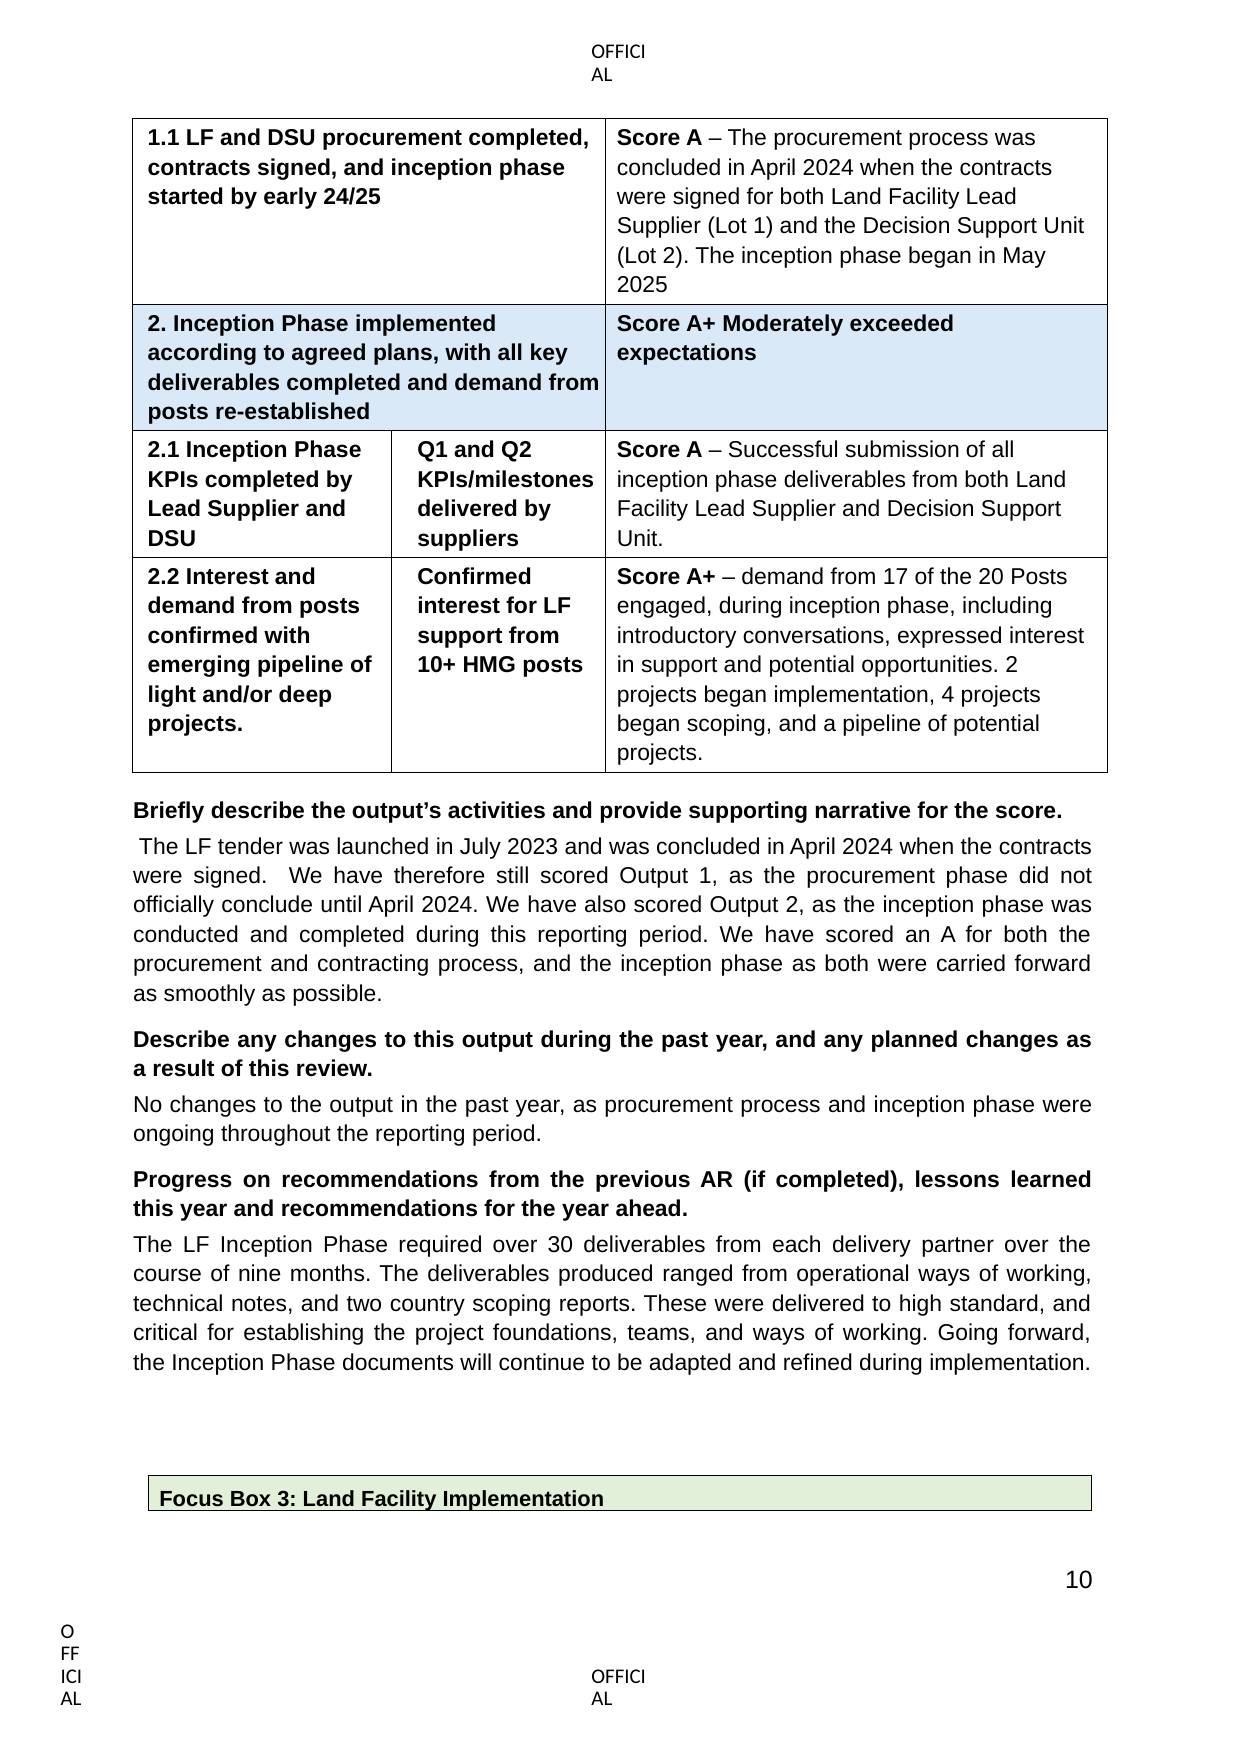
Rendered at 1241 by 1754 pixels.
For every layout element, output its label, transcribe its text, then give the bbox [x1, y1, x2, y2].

table_cell 2.2 Interest and demand from posts confirmed with emerging pipeline of light and/or deep projects. [133, 558, 391, 772]
table_cell Score A – Successful submission of all inception phase deliverables from both Land Facility Lead Supplier and Decision Support Unit. [606, 431, 1107, 557]
text Focus Box 3: Land Facility Implementation [149, 1476, 1091, 1510]
text No changes to the output in the past year, as procurement process and inception phase were ongoing throughout the reporting period. [133, 1091, 1092, 1146]
table_cell Confirmed interest for LF support from 10+ HMG posts [392, 558, 605, 772]
table_cell 1.1 LF and DSU procurement completed, contracts signed, and inception phase started by early 24/25 [133, 119, 605, 303]
table_cell Score A+ Moderately exceeded expectations [606, 305, 1107, 430]
text Progress on recommendations from the previous AR (if completed), lessons learned this year and recommendations for the year ahead. [133, 1167, 1092, 1222]
table_cell Q1 and Q2 KPIs/milestones delivered by suppliers [392, 431, 605, 557]
table_cell 2. Inception Phase implemented according to agreed plans, with all key deliverables completed and demand from posts re-established [133, 305, 605, 430]
table_cell Score A+ – demand from 17 of the 20 Posts engaged, during inception phase, including introductory conversations, expressed interest in support and potential opportunities. 2 projects began implementation, 4 projects began scoping, and a pipeline of potential projects. [606, 558, 1107, 772]
text Briefly describe the output’s activities and provide supporting narrative for the score. [133, 798, 1092, 823]
text The LF Inception Phase required over 30 deliverables from each delivery partner over the course of nine months. The deliverables produced ranged from operational ways of working, technical notes, and two country scoping reports. These were delivered to high standard, and critical for establishing the project foundations, teams, and ways of working. Going forward, the Inception Phase documents will continue to be adapted and refined during implementation. [133, 1232, 1092, 1375]
text The LF tender was launched in July 2023 and was concluded in April 2024 when the contracts were signed. We have therefore still scored Output 1, as the procurement phase did not officially conclude until April 2024. We have also scored Output 2, as the inception phase was conducted and completed during this reporting period. We have scored an A for both the procurement and contracting process, and the inception phase as both were carried forward as smoothly as possible. [133, 833, 1092, 1006]
table_cell Score A – The procurement process was concluded in April 2024 when the contracts were signed for both Land Facility Lead Supplier (Lot 1) and the Decision Support Unit (Lot 2). The inception phase began in May 2025 [606, 119, 1107, 303]
text Describe any changes to this output during the past year, and any planned changes as a result of this review. [133, 1026, 1092, 1081]
table_cell 2.1 Inception Phase KPIs completed by Lead Supplier and DSU [133, 431, 391, 557]
